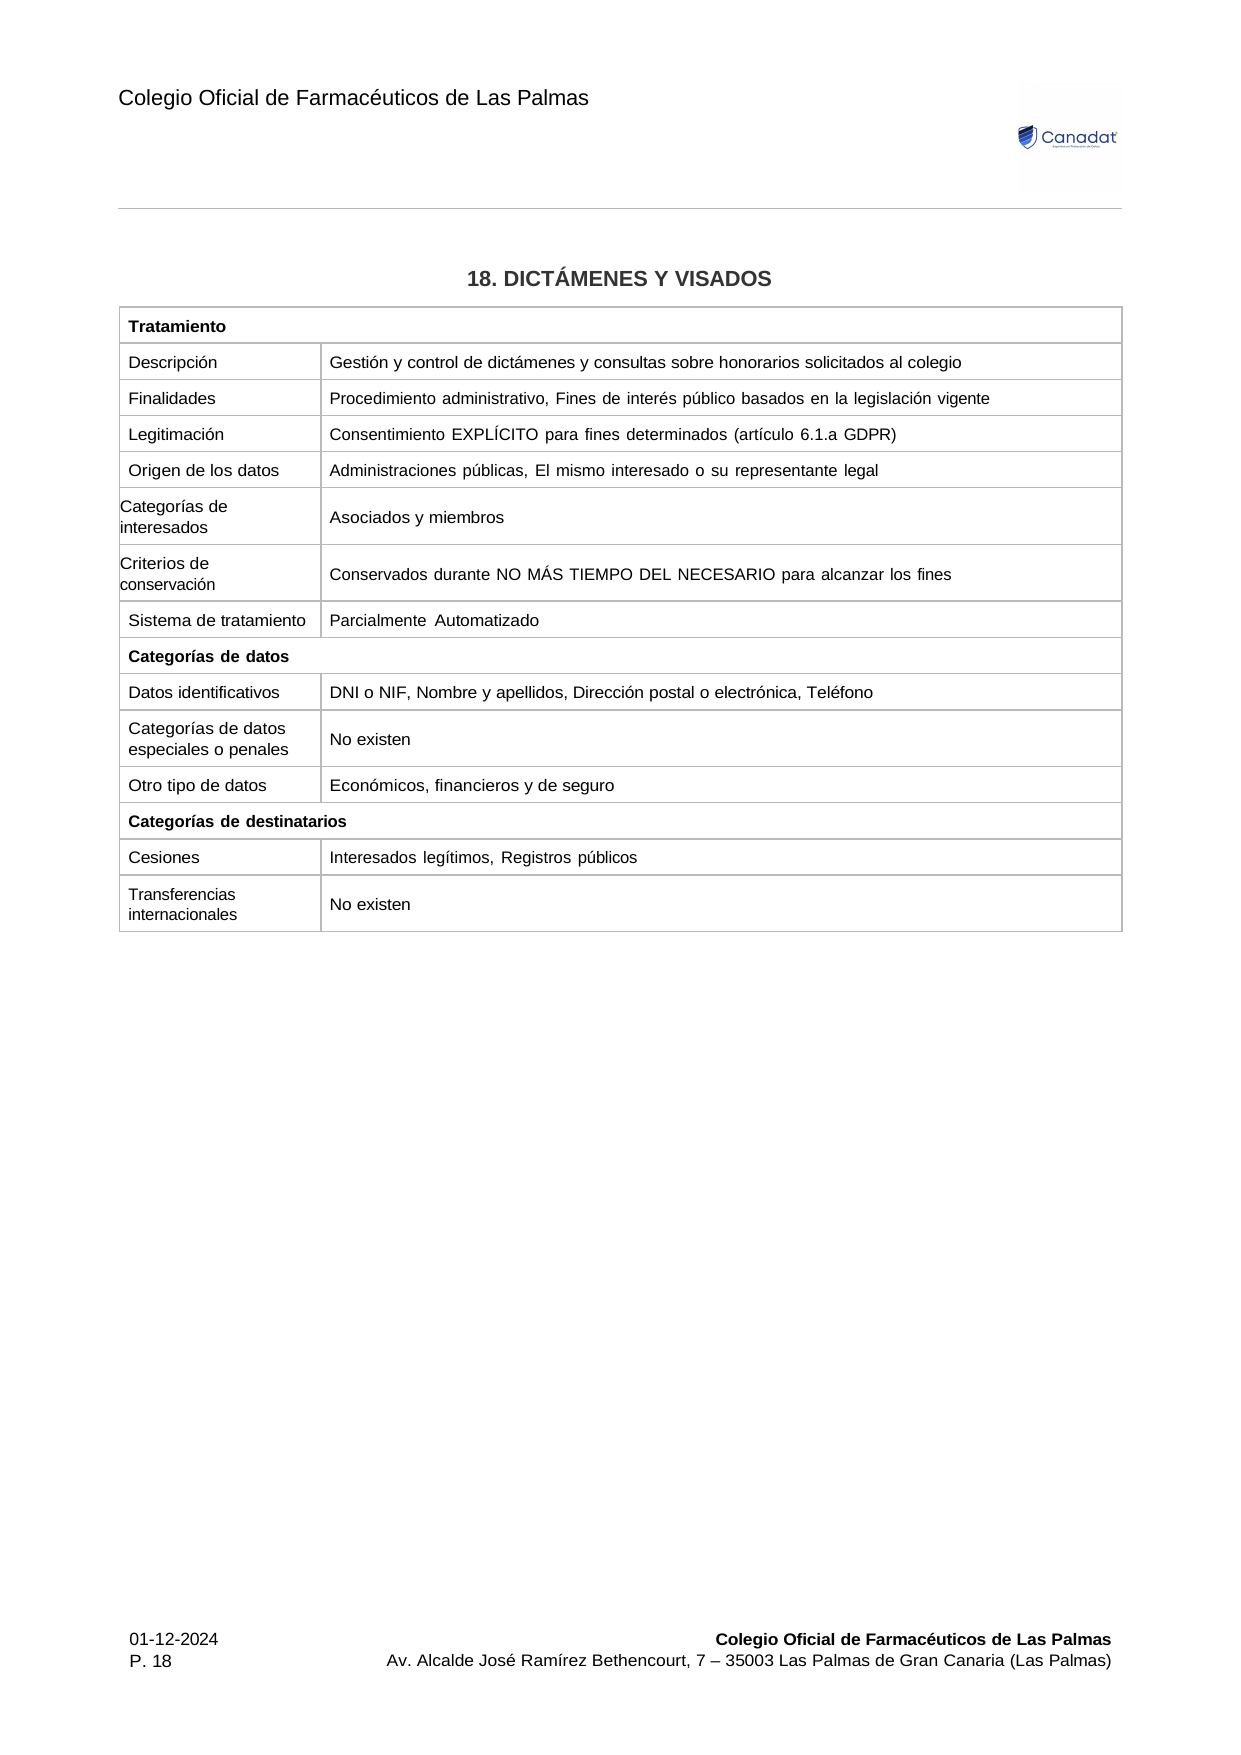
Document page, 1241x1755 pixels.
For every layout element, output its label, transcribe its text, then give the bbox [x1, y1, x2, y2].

table_cell Origen de los datos [120, 452, 320, 487]
table_cell Finalidades [120, 380, 320, 414]
table_cell Conservados durante NO MÁS TIEMPO DEL NECESARIO para alcanzar los fines [322, 545, 1121, 600]
table_cell Administraciones públicas, El mismo interesado o su representante legal [322, 452, 1121, 487]
table_cell Categorías de interesados [120, 488, 320, 544]
table_cell No existen [322, 711, 1121, 766]
table_cell Legitimación [120, 416, 320, 451]
table_cell Interesados legítimos, Registros públicos [322, 840, 1121, 874]
text 18. DICTÁMENES Y VISADOS [467, 266, 1122, 291]
table_cell Datos identificativos [120, 674, 320, 709]
table_cell Económicos, financieros y de seguro [322, 767, 1121, 802]
table_cell Sistema de tratamiento [120, 602, 320, 637]
table_header Tratamiento [120, 308, 1121, 342]
table_cell Otro tipo de datos [120, 767, 320, 802]
table_cell Procedimiento administrativo, Fines de interés público basados en la legislación vigente [322, 380, 1121, 414]
table_cell Gestión y control de dictámenes y consultas sobre honorarios solicitados al colegio [322, 344, 1121, 378]
table_cell Categorías de destinatarios [120, 803, 1121, 838]
table_cell Categorías de datos especiales o penales [120, 711, 320, 766]
table_cell Transferencias internacionales [120, 876, 320, 931]
table_cell DNI o NIF, Nombre y apellidos, Dirección postal o electrónica, Teléfono [322, 674, 1121, 709]
table_cell Criterios de conservación [120, 545, 320, 600]
table_cell No existen [322, 876, 1121, 931]
table_cell Categorías de datos [120, 638, 1121, 673]
table_cell Parcialmente Automatizado [322, 602, 1121, 637]
table_cell Consentimiento EXPLÍCITO para fines determinados (artículo 6.1.a GDPR) [322, 416, 1121, 451]
table_cell Descripción [120, 344, 320, 378]
table_cell Asociados y miembros [322, 488, 1121, 544]
table_cell Cesiones [120, 840, 320, 874]
